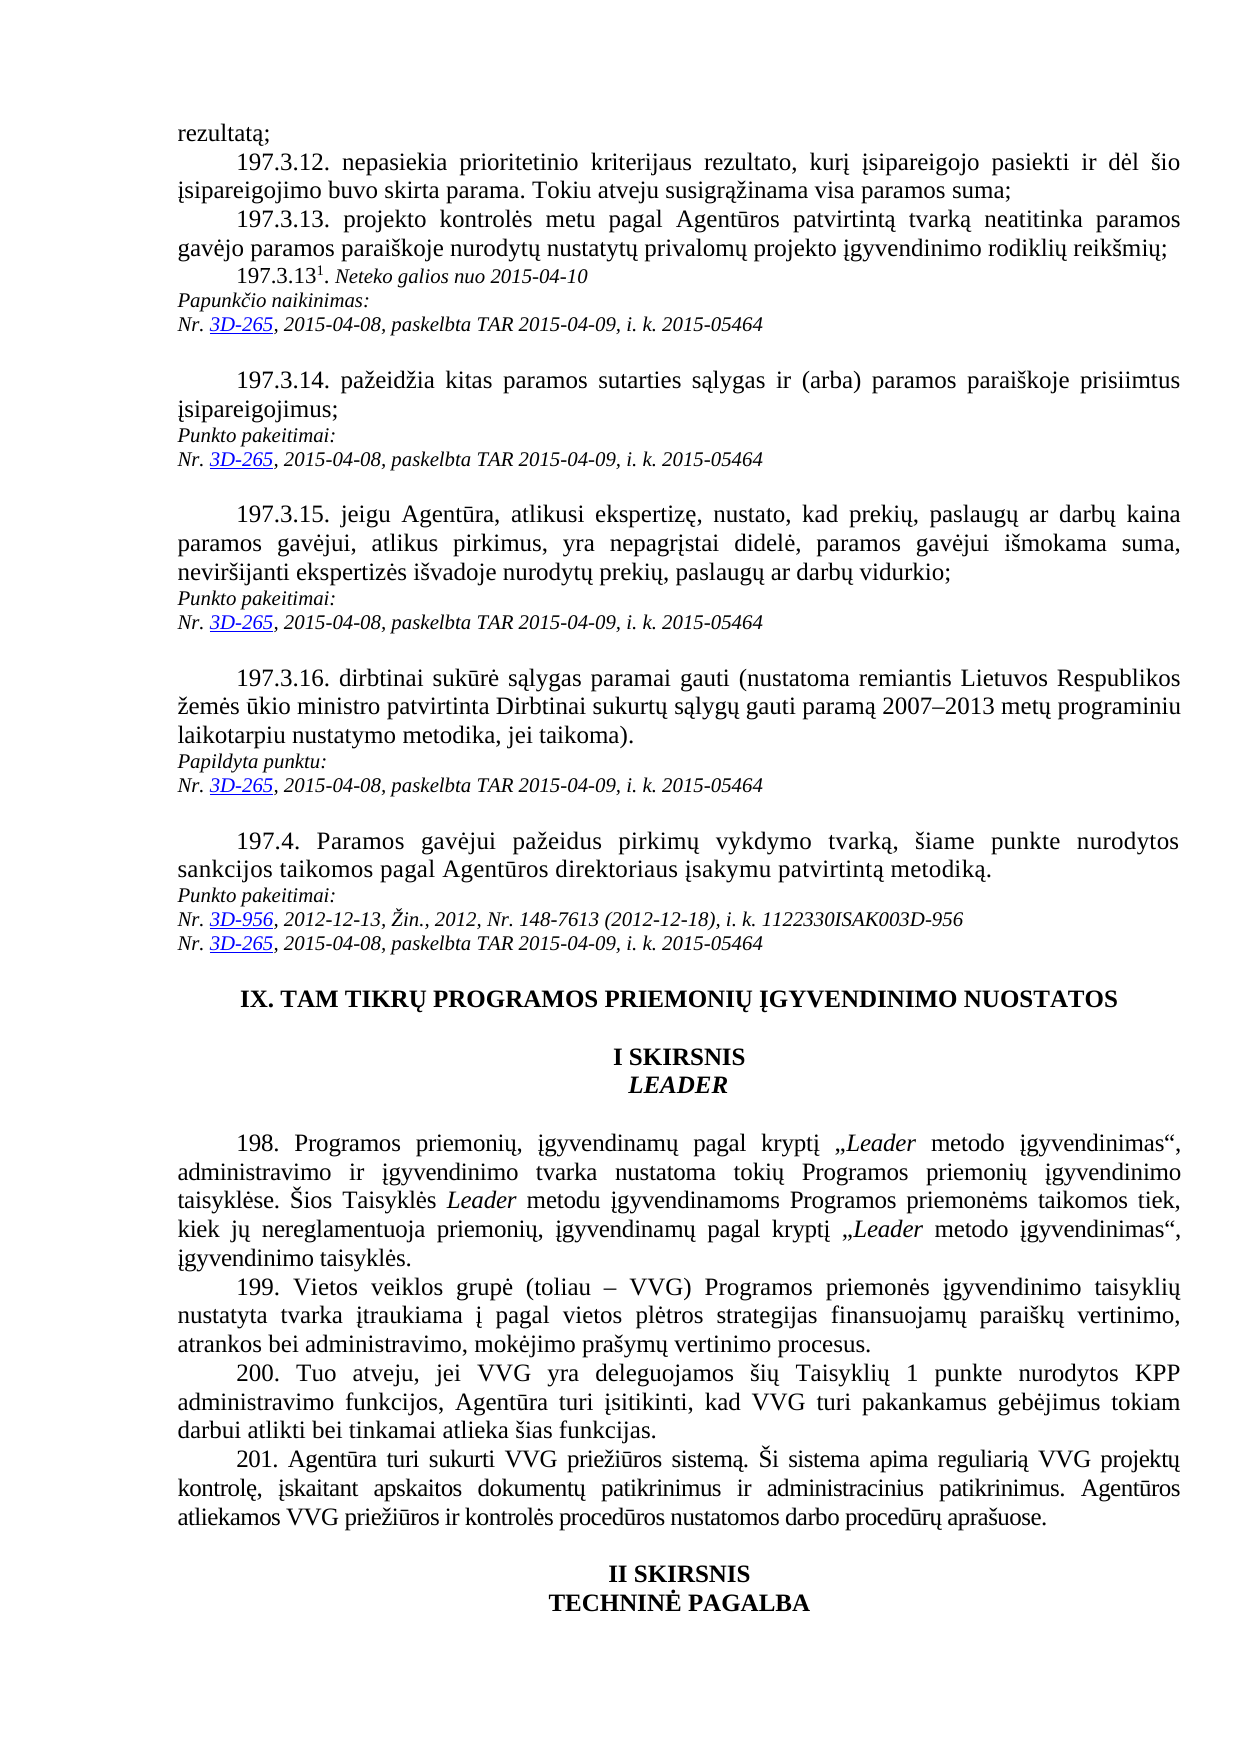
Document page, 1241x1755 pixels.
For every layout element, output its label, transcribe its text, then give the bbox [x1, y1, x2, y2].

text TECHNINĖ PAGALBA [177, 1588, 1181, 1617]
text 198. Programos priemonių, įgyvendinamų pagal kryptį „Leader metodo įgyvendinimas“, administravimo ir įgyvendinimo tvarka nustatoma tokių Programos priemonių įgyvendinimo taisyklėse. Šios Taisyklės Leader metodu įgyvendinamoms Programos priemonėms taikomos tiek, kiek jų nereglamentuoja priemonių, įgyvendinamų pagal kryptį „Leader metodo įgyvendinimas“, įgyvendinimo taisyklės. [177, 1128, 1181, 1272]
text Punkto pakeitimai: [177, 883, 1181, 907]
text 200. Tuo atveju, jei VVG yra deleguojamos šių Taisyklių 1 punkte nurodytos KPP administravimo funkcijos, Agentūra turi įsitikinti, kad VVG turi pakankamus gebėjimus tokiam darbui atlikti bei tinkamai atlieka šias funkcijas. [177, 1358, 1181, 1444]
text 197.4. Paramos gavėjui pažeidus pirkimų vykdymo tvarką, šiame punkte nurodytos sankcijos taikomos pagal Agentūros direktoriaus įsakymu patvirtintą metodiką. [177, 826, 1181, 883]
text LEADER [177, 1070, 1181, 1099]
text rezultatą; [177, 118, 1181, 147]
text 197.3.16. dirbtinai sukūrė sąlygas paramai gauti (nustatoma remiantis Lietuvos Respublikos žemės ūkio ministro patvirtinta Dirbtinai sukurtų sąlygų gauti paramą 2007–2013 metų programiniu laikotarpiu nustatymo metodika, jei taikoma). [177, 663, 1181, 749]
text Nr. 3D-265, 2015-04-08, paskelbta TAR 2015-04-09, i. k. 2015-05464 [177, 610, 1181, 634]
text 197.3.14. pažeidžia kitas paramos sutarties sąlygas ir (arba) paramos paraiškoje prisiimtus įsipareigojimus; [177, 365, 1181, 423]
text Nr. 3D-265, 2015-04-08, paskelbta TAR 2015-04-09, i. k. 2015-05464 [177, 447, 1181, 471]
text 197.3.13. projekto kontrolės metu pagal Agentūros patvirtintą tvarką neatitinka paramos gavėjo paramos paraiškoje nurodytų nustatytų privalomų projekto įgyvendinimo rodiklių reikšmių; [177, 204, 1181, 262]
text Papildyta punktu: [177, 749, 1181, 773]
text Papunkčio naikinimas: [177, 288, 1181, 312]
text Nr. 3D-956, 2012-12-13, Žin., 2012, Nr. 148-7613 (2012-12-18), i. k. 1122330ISAK003D-956 [177, 907, 1181, 931]
text 197.3.131. Neteko galios nuo 2015-04-10 [177, 262, 1181, 288]
text 197.3.15. jeigu Agentūra, atlikusi ekspertizę, nustato, kad prekių, paslaugų ar darbų kaina paramos gavėjui, atlikus pirkimus, yra nepagrįstai didelė, paramos gavėjui išmokama suma, neviršijanti ekspertizės išvadoje nurodytų prekių, paslaugų ar darbų vidurkio; [177, 499, 1181, 586]
text Nr. 3D-265, 2015-04-08, paskelbta TAR 2015-04-09, i. k. 2015-05464 [177, 931, 1181, 955]
text Punkto pakeitimai: [177, 423, 1181, 447]
text Nr. 3D-265, 2015-04-08, paskelbta TAR 2015-04-09, i. k. 2015-05464 [177, 312, 1181, 336]
text 201. Agentūra turi sukurti VVG priežiūros sistemą. Ši sistema apima reguliarią VVG projektų kontrolę, įskaitant apskaitos dokumentų patikrinimus ir administracinius patikrinimus. Agentūros atliekamos VVG priežiūros ir kontrolės procedūros nustatomos darbo procedūrų aprašuose. [177, 1444, 1181, 1530]
text 199. Vietos veiklos grupė (toliau – VVG) Programos priemonės įgyvendinimo taisyklių nustatyta tvarka įtraukiama į pagal vietos plėtros strategijas finansuojamų paraiškų vertinimo, atrankos bei administravimo, mokėjimo prašymų vertinimo procesus. [177, 1272, 1181, 1358]
text Nr. 3D-265, 2015-04-08, paskelbta TAR 2015-04-09, i. k. 2015-05464 [177, 773, 1181, 797]
text II SKIRSNIS [177, 1559, 1181, 1588]
text 197.3.12. nepasiekia prioritetinio kriterijaus rezultato, kurį įsipareigojo pasiekti ir dėl šio įsipareigojimo buvo skirta parama. Tokiu atveju susigrąžinama visa paramos suma; [177, 147, 1181, 204]
text Punkto pakeitimai: [177, 586, 1181, 610]
text I SKIRSNIS [177, 1042, 1181, 1070]
text IX. TAM TIKRŲ PROGRAMOS PRIEMONIŲ ĮGYVENDINIMO NUOSTATOS [177, 984, 1181, 1013]
